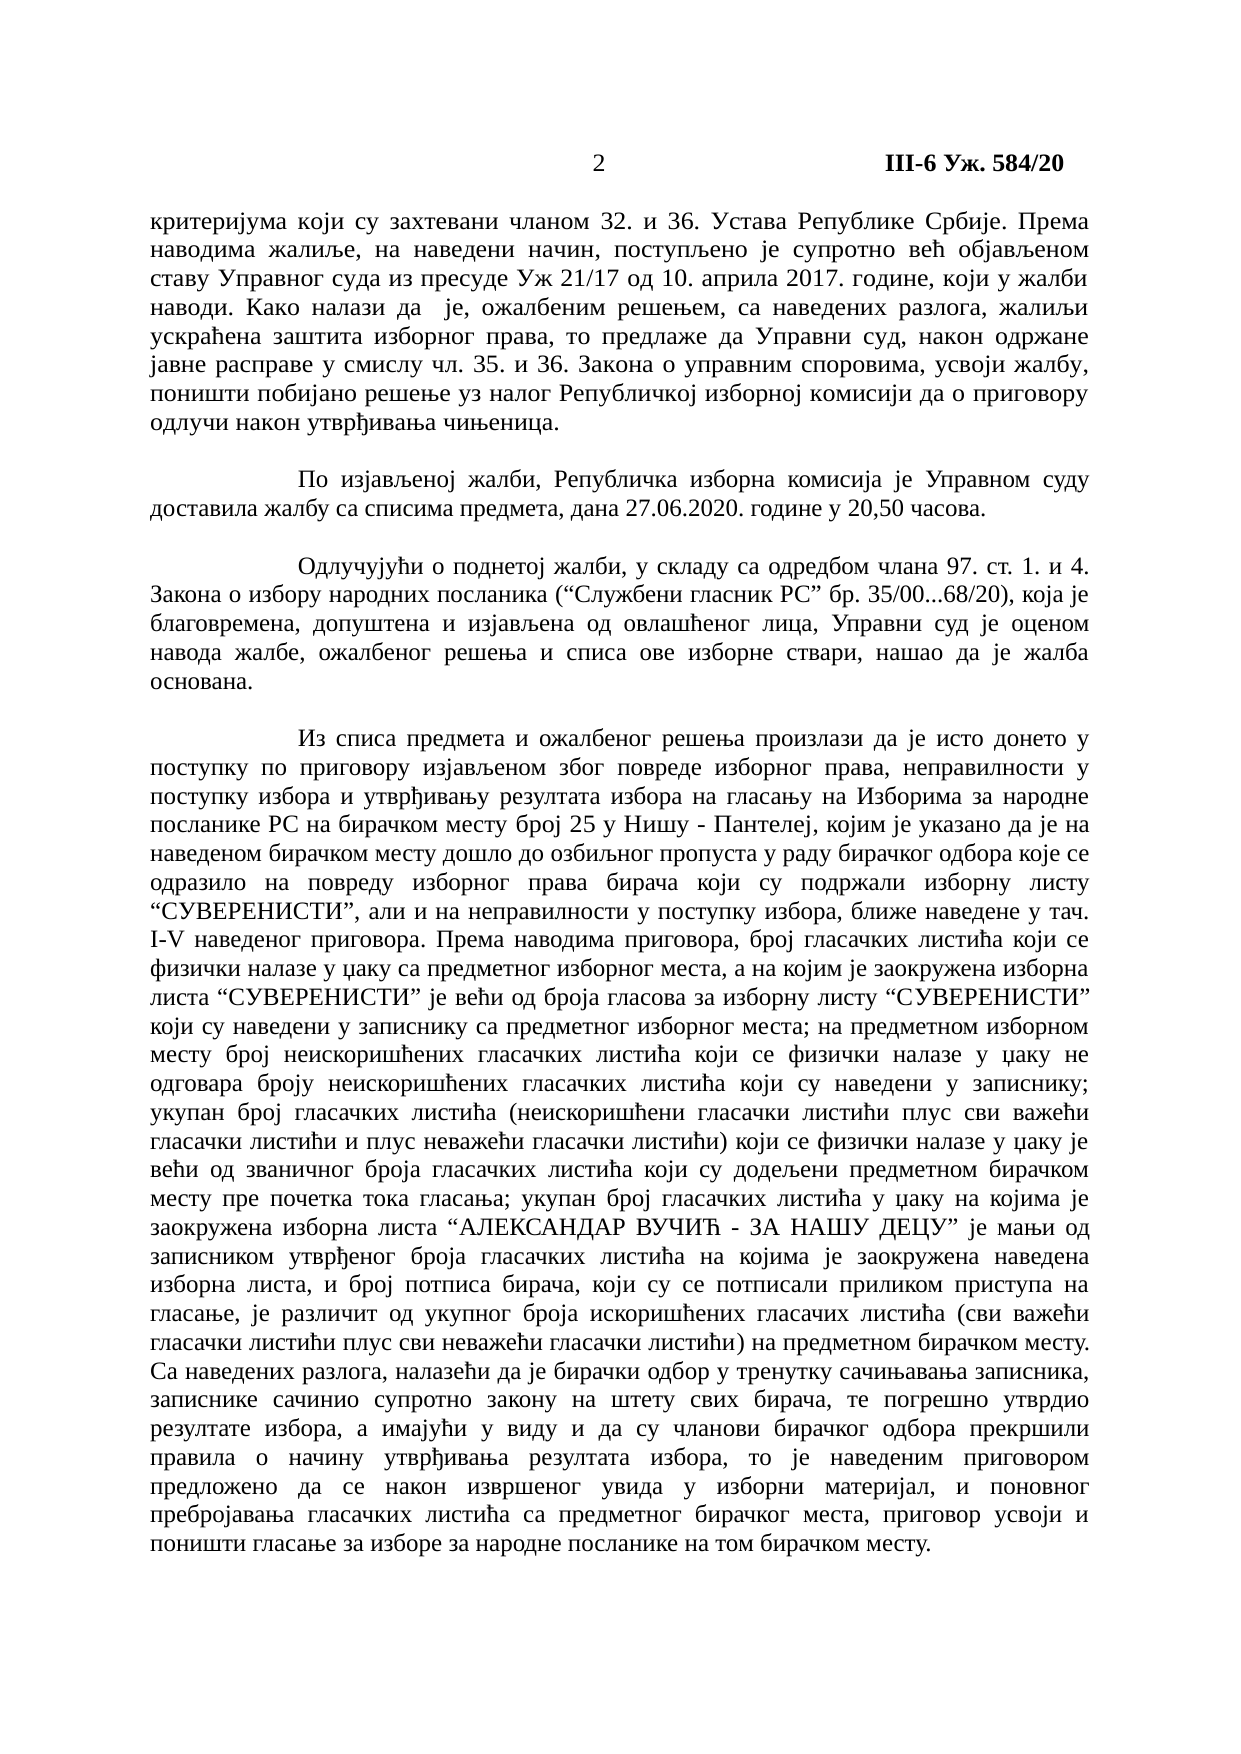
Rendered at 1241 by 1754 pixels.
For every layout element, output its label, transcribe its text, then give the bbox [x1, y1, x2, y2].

text Одлучујући о поднетој жалби, у складу са одредбом члана 97. ст. 1. и 4. Закона о избору народних посланика (“Службени гласник РС” бр. 35/00...68/20), која је благовремена, допуштена и изјављена од овлашћеног лица, Управни суд је оценом навода жалбе, ожалбеног решења и списа ове изборне ствари, нашао да је жалба основана. [150, 551, 1090, 694]
text По изјављеној жалби, Републичка изборна комисија је Управном суду доставила жалбу са списима предмета, дана 27.06.2020. године у 20,50 часова. [150, 464, 1090, 522]
text критеријума који су захтевани чланом 32. и 36. Устава Републике Србије. Према наводима жалиље, на наведени начин, поступљено је супротно већ објављеном ставу Управног суда из пресуде Уж 21/17 од 10. априла 2017. године, који у жалби наводи. Како налази да је, ожалбеним решењем, са наведених разлога, жалиљи ускраћена заштита изборног права, то предлаже да Управни суд, након одржане јавне расправе у смислу чл. 35. и 36. Закона о управним споровима, усвоји жалбу, поништи побијано решење уз налог Републичкој изборној комисији да о приговору одлучи након утврђивања чињеница. [150, 206, 1090, 436]
text Из списа предмета и ожалбеног решења произлази да је исто донето у поступку по приговору изјављеном због повреде изборног права, неправилности у поступку избора и утврђивању резултата избора на гласању на Изборима за народне посланике РС на бирачком месту број 25 у Нишу - Пантелеј, којим је указано да је на наведеном бирачком месту дошло до озбиљног пропуста у раду бирачког одбора које се одразило на повреду изборног права бирача који су подржали изборну листу “СУВЕРЕНИСТИ”, али и на неправилности у поступку избора, ближе наведене у тач. I-V наведеног приговора. Према наводима приговора, број гласачких листића који се физички налазе у џаку са предметног изборног места, а на којим је заокружена изборна листа “СУВЕРЕНИСТИ” је већи од броја гласова за изборну листу “СУВЕРЕНИСТИ” који су наведени у записнику са предметног изборног места; на предметном изборном месту број неискоришћених гласачких листића који се физички налазе у џаку не одговара броју неискоришћених гласачких листића који су наведени у записнику; укупан број гласачких листића (неискоришћени гласачки листићи плус сви важећи гласачки листићи и плус неважећи гласачки листићи) који се физички налазе у џаку је већи од званичног броја гласачких листића који су додељени предметном бирачком месту пре почетка тока гласања; укупан број гласачких листића у џаку на којима је заокружена изборна листа “АЛЕКСАНДАР ВУЧИЋ - ЗА НАШУ ДЕЦУ” је мањи од записником утврђеног броја гласачких листића на којима је заокружена наведена изборна листа, и број потписа бирача, који су се потписали приликом приступа на гласање, је различит од укупног броја искоришћених гласачих листића (сви важећи гласачки листићи плус сви неважећи гласачки листићи) на предметном бирачком месту. Са наведених разлога, налазећи да је бирачки одбор у тренутку сачињавања записника, записнике сачинио супротно закону на штету свих бирача, те погрешно утврдио резултате избора, а имајући у виду и да су чланови бирачког одбора прекршили правила о начину утврђивања резултата избора, то је наведеним приговором предложено да се након извршеног увида у изборни материјал, и поновног пребројавања гласачких листића са предметног бирачког места, приговор усвоји и поништи гласање за изборе за народне посланике на том бирачком месту. [150, 723, 1090, 1557]
